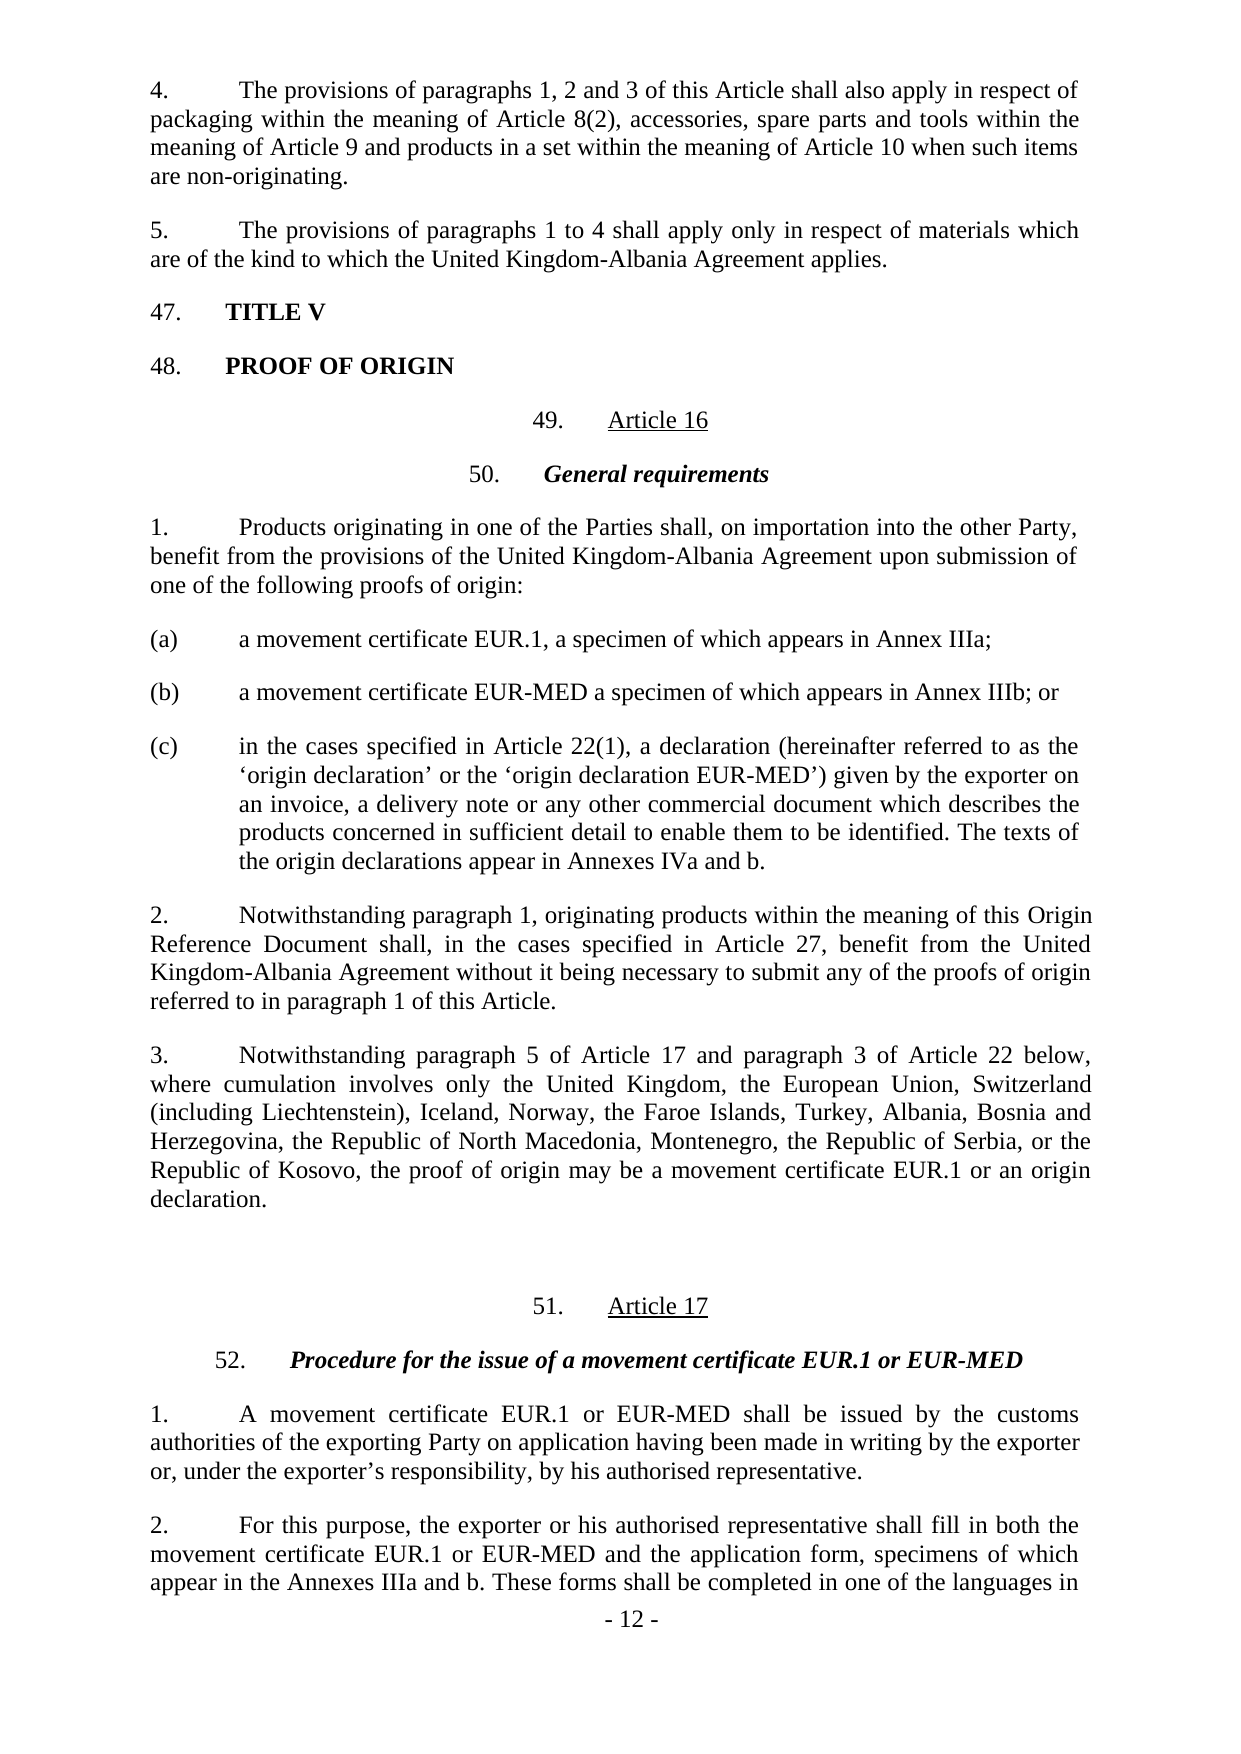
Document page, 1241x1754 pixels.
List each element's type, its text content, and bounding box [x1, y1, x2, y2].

list a movement certificate EUR-MED a specimen of which appears in Annex IIIb; or [150, 677, 1080, 706]
subtitle Article 17 [150, 1291, 1090, 1320]
list A movement certificate EUR.1 or EUR-MED shall be issued by the customs authorities of the exporting Party on application having been made in writing by the exporter or, under the exporter’s responsibility, by his authorised representative. [150, 1399, 1080, 1485]
list The provisions of paragraphs 1, 2 and 3 of this Article shall also apply in respect of packaging within the meaning of Article 8(2), accessories, spare parts and tools within the meaning of Article 9 and products in a set within the meaning of Article 10 when such items are non-originating. [150, 75, 1080, 190]
list Notwithstanding paragraph 5 of Article 17 and paragraph 3 of Article 22 below, where cumulation involves only the United Kingdom, the European Union, Switzerland (including Liechtenstein), Iceland, Norway, the Faroe Islands, Turkey, Albania, Bosnia and Herzegovina, the Republic of North Macedonia, Montenegro, the Republic of Serbia, or the Republic of Kosovo, the proof of origin may be a movement certificate EUR.1 or an origin declaration. [150, 1040, 1092, 1212]
list Products originating in one of the Parties shall, on importation into the other Party, benefit from the provisions of the United Kingdom-Albania Agreement upon submission of one of the following proofs of origin: [150, 512, 1078, 599]
subtitle TITLE V [150, 297, 1090, 326]
subtitle General requirements [150, 459, 1090, 487]
subtitle Procedure for the issue of a movement certificate EUR.1 or EUR-MED [150, 1345, 1090, 1374]
list Notwithstanding paragraph 1, originating products within the meaning of this Origin Reference Document shall, in the cases specified in Article 27, benefit from the United Kingdom-Albania Agreement without it being necessary to submit any of the proofs of origin referred to in paragraph 1 of this Article. [150, 900, 1092, 1015]
list in the cases specified in Article 22(1), a declaration (hereinafter referred to as the ‘origin declaration’ or the ‘origin declaration EUR-MED’) given by the exporter on an invoice, a delivery note or any other commercial document which describes the products concerned in sufficient detail to enable them to be identified. The texts of the origin declarations appear in Annexes IVa and b. [150, 731, 1080, 875]
list a movement certificate EUR.1, a specimen of which appears in Annex IIIa; [150, 624, 1080, 652]
list For this purpose, the exporter or his authorised representative shall fill in both the movement certificate EUR.1 or EUR-MED and the application form, specimens of which appear in the Annexes IIIa and b. These forms shall be completed in one of the languages in [150, 1510, 1080, 1596]
list The provisions of paragraphs 1 to 4 shall apply only in respect of materials which are of the kind to which the United Kingdom-Albania Agreement applies. [150, 215, 1080, 272]
subtitle Article 16 [150, 405, 1090, 434]
subtitle PROOF OF ORIGIN [150, 351, 1090, 380]
